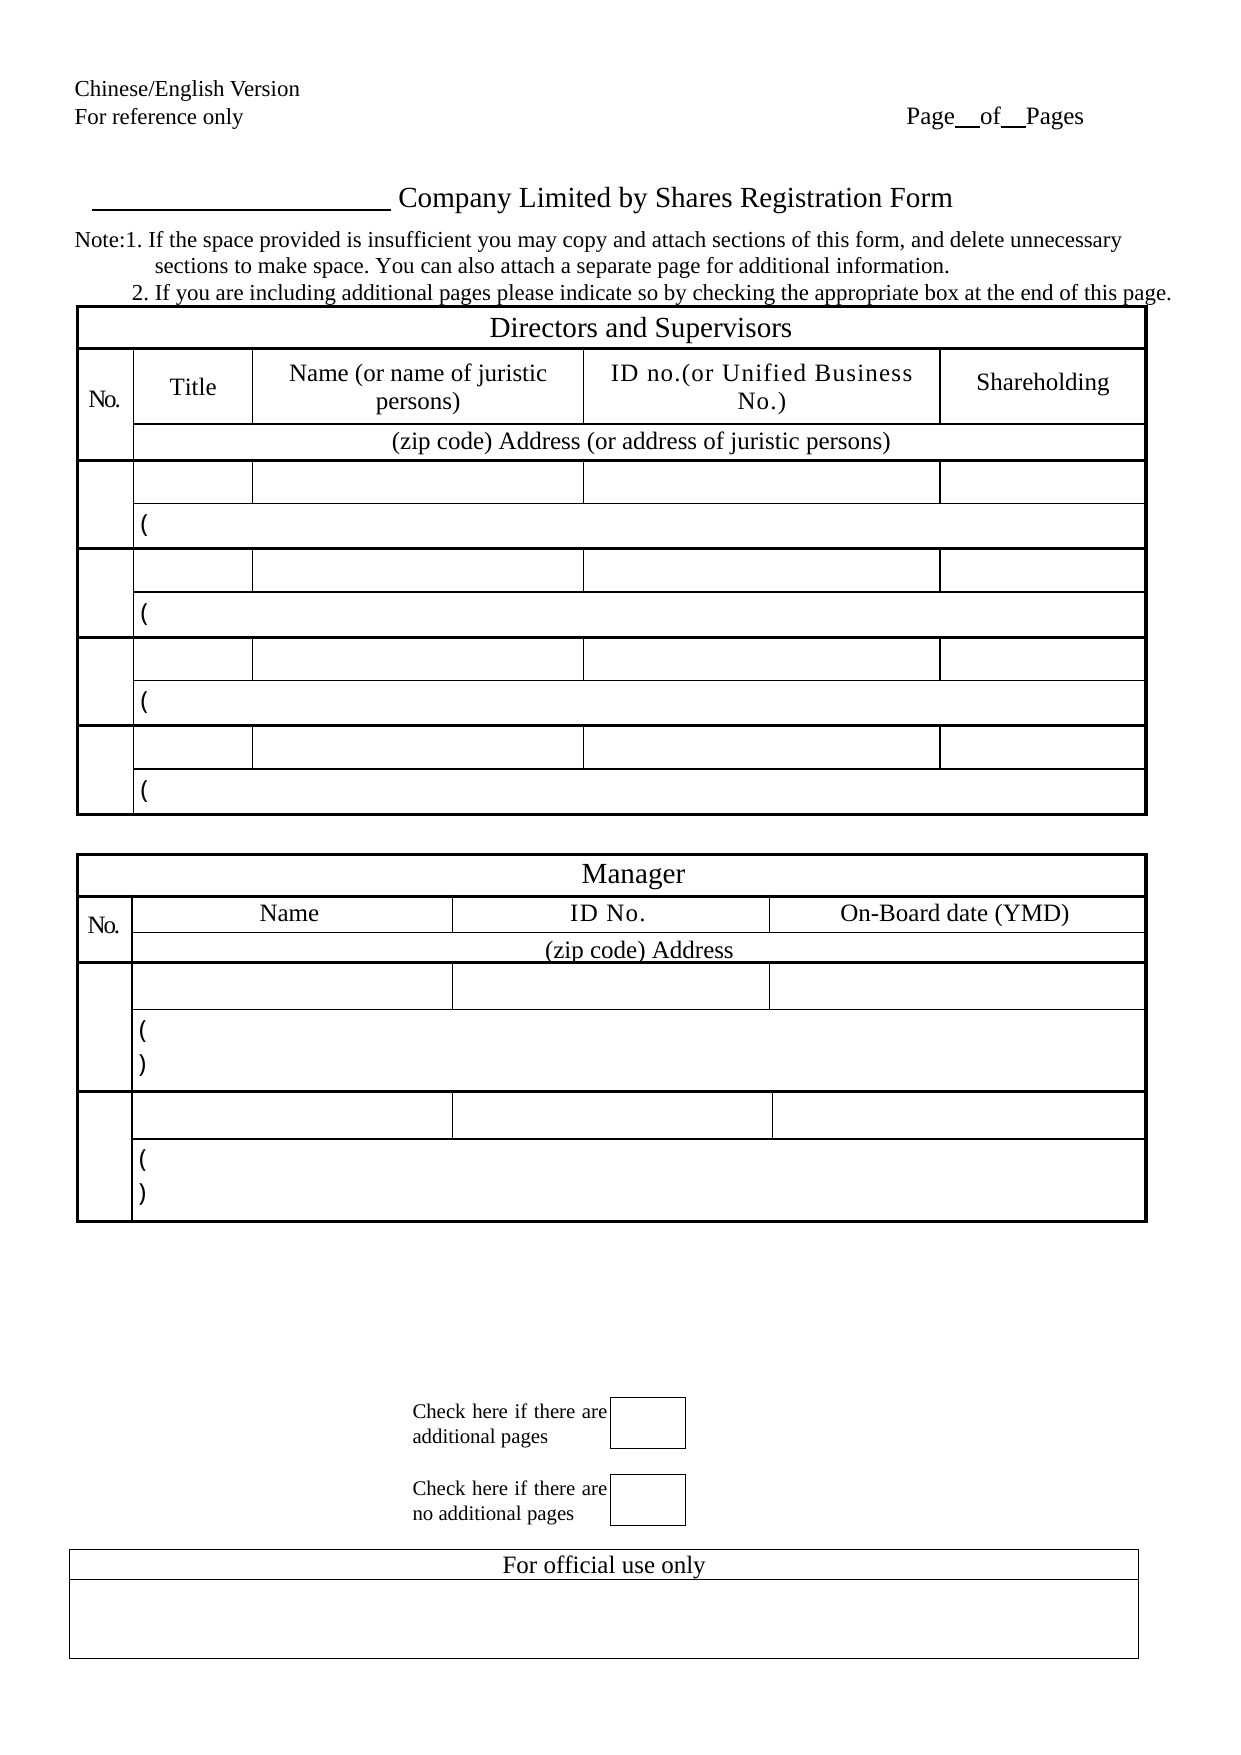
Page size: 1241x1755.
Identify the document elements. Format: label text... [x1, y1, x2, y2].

table_cell [134, 639, 252, 680]
table_cell [133, 1093, 452, 1138]
table_cell [134, 727, 252, 768]
table_cell ( ) [133, 1010, 247, 1090]
table_cell No. [79, 898, 131, 961]
table_cell Title [134, 350, 252, 423]
table_cell [134, 550, 252, 591]
table_cell No. [79, 350, 133, 458]
table_cell ( ) [134, 681, 252, 724]
table_cell [253, 462, 583, 503]
table_header Manager [79, 856, 1144, 894]
table_header Directors and Supervisors [79, 308, 1144, 347]
table_cell (zip code) Address [133, 933, 1144, 961]
table_cell [584, 727, 939, 768]
table_cell [941, 727, 1144, 768]
table_cell [409, 1448, 610, 1474]
table_cell [134, 462, 252, 503]
table_cell [453, 964, 769, 1008]
table_cell [247, 1140, 1144, 1219]
table_cell [253, 550, 583, 591]
table_cell Check here if there are no additional pages [409, 1474, 610, 1525]
table_cell Name (or name of juristic persons) [253, 350, 583, 423]
table_cell [941, 462, 1144, 503]
table_cell [773, 1093, 1144, 1138]
table_cell [252, 770, 1144, 813]
table_cell ( ) [134, 504, 252, 547]
table_cell ( ) [133, 1140, 247, 1219]
table_cell ID No. [453, 898, 769, 932]
table_header [611, 1398, 685, 1448]
table_cell [941, 550, 1144, 591]
table_cell [133, 964, 452, 1008]
table_cell [79, 1093, 131, 1219]
table_cell [453, 1093, 772, 1138]
table_cell [584, 639, 939, 680]
table_cell [79, 964, 131, 1090]
text Note:1. If the space provided is insufficient you may copy and attach sections of this form, and delete unnecessary sections to make space. You can also attach a separate page for additional information. [74, 226, 1176, 279]
table_cell ( ) [134, 593, 252, 636]
table_cell [70, 1580, 1138, 1658]
table_cell [79, 462, 133, 547]
table_header Check here if there are additional pages [409, 1397, 610, 1448]
table_cell On-Board date (YMD) [770, 898, 1144, 932]
table_cell [253, 727, 583, 768]
table_cell [770, 964, 1144, 1008]
table_cell [253, 639, 583, 680]
table_cell [611, 1475, 685, 1525]
table_cell Name [133, 898, 452, 932]
table_cell [941, 639, 1144, 680]
table_cell [584, 462, 939, 503]
table_cell [79, 639, 133, 724]
table_header Company Limited by Shares Registration Form [77, 168, 1146, 226]
table_cell [252, 593, 1144, 636]
table_cell [584, 550, 939, 591]
table_cell (zip code) Address (or address of juristic persons) [134, 425, 1144, 458]
table_cell [247, 1010, 1144, 1090]
table_cell Shareholding [941, 350, 1144, 423]
table_cell ( ) [134, 770, 252, 813]
text 2. If you are including additional pages please indicate so by checking the appropriate box at the end of this page. [74, 279, 1176, 305]
table_cell [610, 1449, 685, 1474]
table_cell ID no.(or Unified Business No.) [584, 350, 939, 423]
table_cell [79, 550, 133, 636]
table_header For official use only [70, 1550, 1138, 1579]
table_cell [79, 727, 133, 813]
table_cell [252, 504, 1144, 547]
table_cell [252, 681, 1144, 724]
